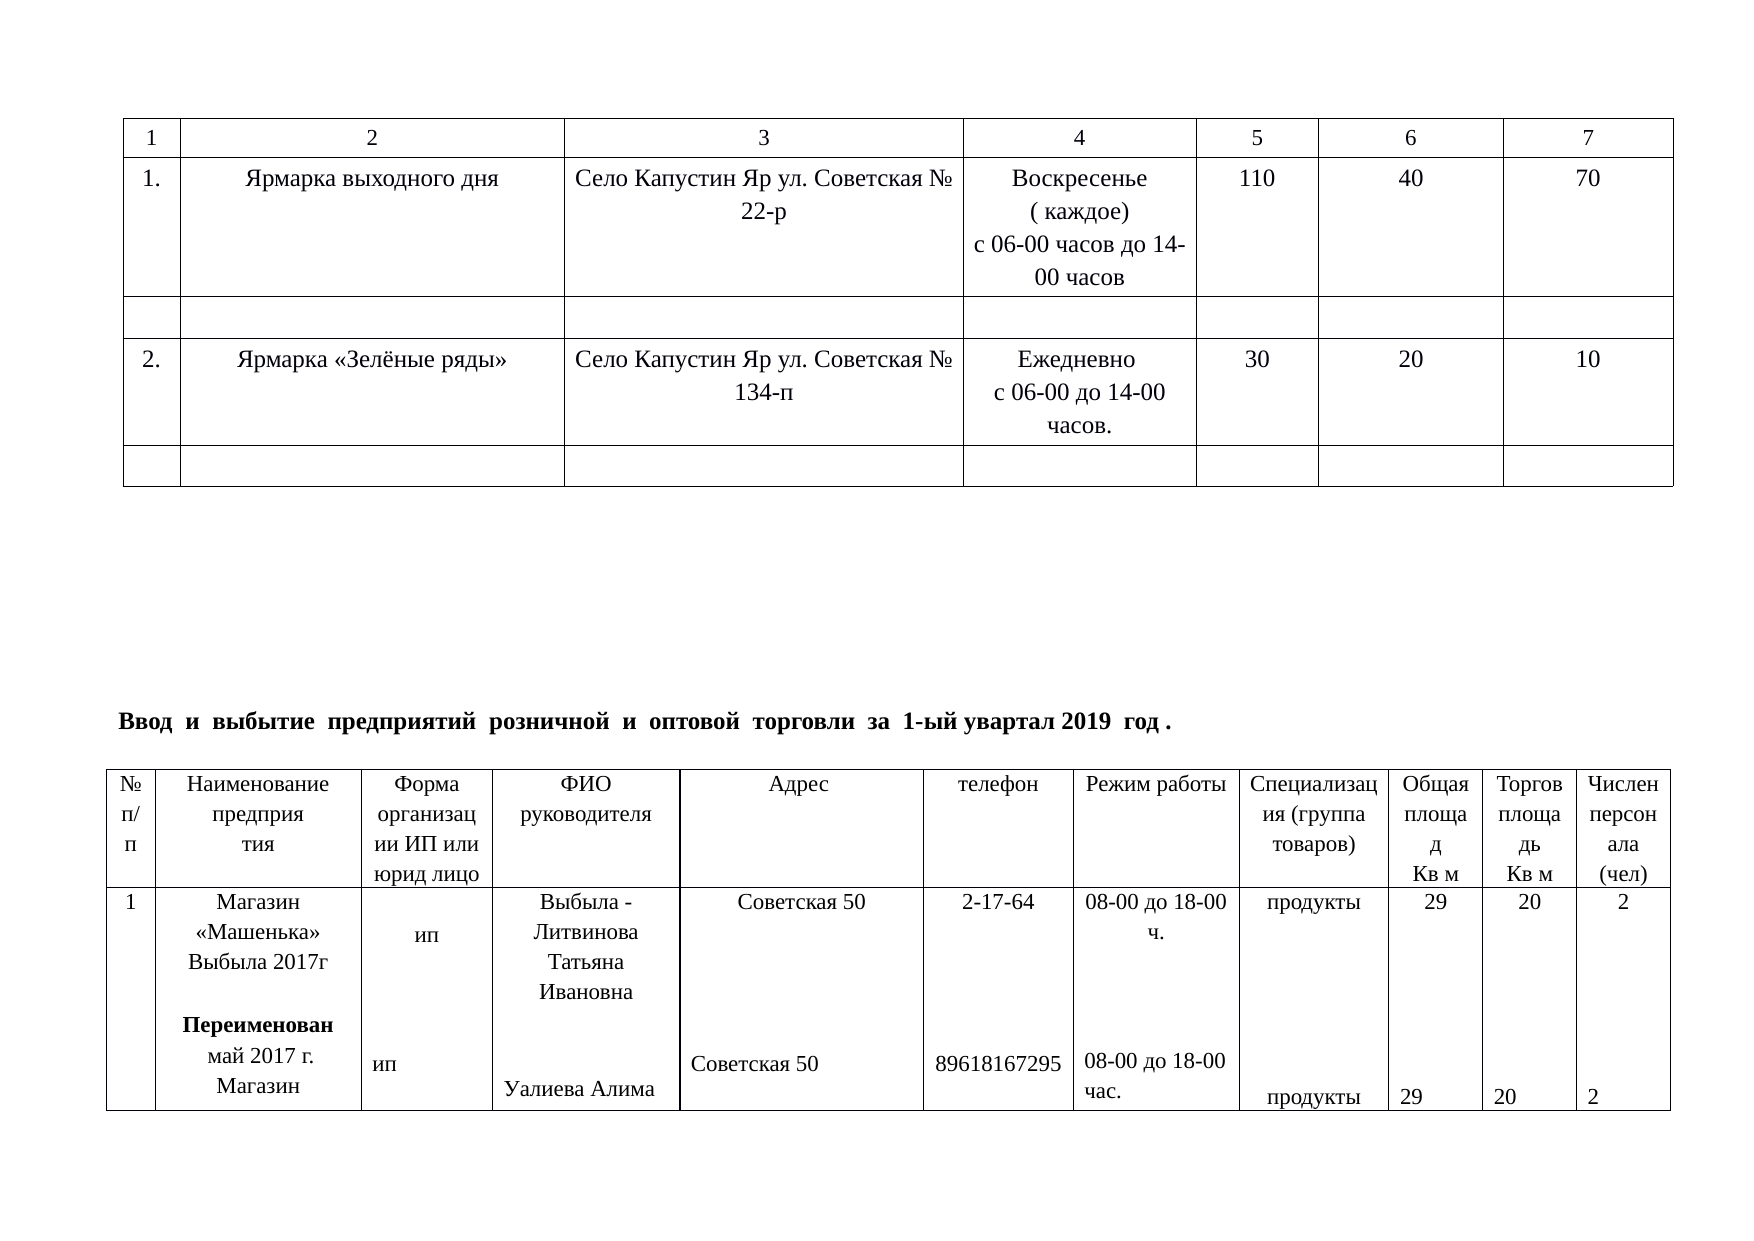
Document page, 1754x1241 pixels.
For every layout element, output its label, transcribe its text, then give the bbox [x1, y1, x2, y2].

table_cell [1197, 446, 1318, 486]
table_cell 3 [565, 119, 963, 156]
table_header Режим работы [1074, 770, 1239, 887]
table_cell 7 [1504, 119, 1673, 156]
table_header ФИО руководителя [493, 770, 679, 887]
table_cell [964, 446, 1196, 486]
table_cell [565, 446, 963, 486]
table_header Специализация (группа товаров) [1240, 770, 1388, 887]
table_cell Ярмарка выходного дня [181, 158, 564, 296]
table_cell ип ип [362, 888, 492, 1109]
table_cell 1 [124, 119, 180, 156]
table_cell 5 [1197, 119, 1318, 156]
table_header Адрес [681, 770, 923, 887]
table_cell Село Капустин Яр ул. Советская № 134-п [565, 339, 963, 445]
table_cell 1. [124, 158, 180, 296]
table_header № п/п [107, 770, 155, 887]
table_header Общая площад Кв м [1389, 770, 1482, 887]
table_header телефон [924, 770, 1073, 887]
table_cell Ежедневно с 06-00 до 14-00 часов. [964, 339, 1196, 445]
table_cell 20 20 [1483, 888, 1576, 1109]
table_cell 08-00 до 18-00 ч. 08-00 до 18-00 час. [1074, 888, 1239, 1109]
table_cell 4 [964, 119, 1196, 156]
table_cell Село Капустин Яр ул. Советская № 22-р [565, 158, 963, 296]
table_cell [1319, 446, 1503, 486]
table_cell 10 [1504, 339, 1673, 445]
table_cell 20 [1319, 339, 1503, 445]
table_cell 29 29 [1389, 888, 1482, 1109]
table_header Форма организации ИП или юрид лицо [362, 770, 492, 887]
table_cell [1197, 297, 1318, 337]
text Ввод и выбытие предприятий розничной и оптовой торговли за 1-ый увартал 2019 год . [118, 706, 1636, 735]
table_cell Воскресенье ( каждое) с 06-00 часов до 14-00 часов [964, 158, 1196, 296]
table_cell 2-17-64 89618167295 [924, 888, 1073, 1109]
table_cell 70 [1504, 158, 1673, 296]
table_cell [565, 297, 963, 337]
table_cell Магазин «Машенька» Выбыла 2017г Переименован май 2017 г. Магазин [156, 888, 361, 1109]
table_header Торгов площадь Кв м [1483, 770, 1576, 887]
table_cell [964, 297, 1196, 337]
table_cell Выбыла - Литвинова Татьяна Ивановна Уалиева Алима [493, 888, 679, 1109]
table_cell [1319, 297, 1503, 337]
table_cell Ярмарка «Зелёные ряды» [181, 339, 564, 445]
table_cell [181, 446, 564, 486]
table_cell 2 [181, 119, 564, 156]
table_header Наименование предприя тия [156, 770, 361, 887]
table_cell продукты продукты [1240, 888, 1388, 1109]
table_cell [124, 446, 180, 486]
table_cell 1 [107, 888, 155, 1109]
table_cell 2. [124, 339, 180, 445]
table_cell 30 [1197, 339, 1318, 445]
table_cell [181, 297, 564, 337]
table_cell Советская 50 Советская 50 [681, 888, 923, 1109]
table_cell [1504, 446, 1673, 486]
table_cell 6 [1319, 119, 1503, 156]
table_cell 2 2 [1577, 888, 1670, 1109]
table_cell [1504, 297, 1673, 337]
table_cell [124, 297, 180, 337]
table_cell 40 [1319, 158, 1503, 296]
table_header Числен персонала (чел) [1577, 770, 1670, 887]
table_cell 110 [1197, 158, 1318, 296]
